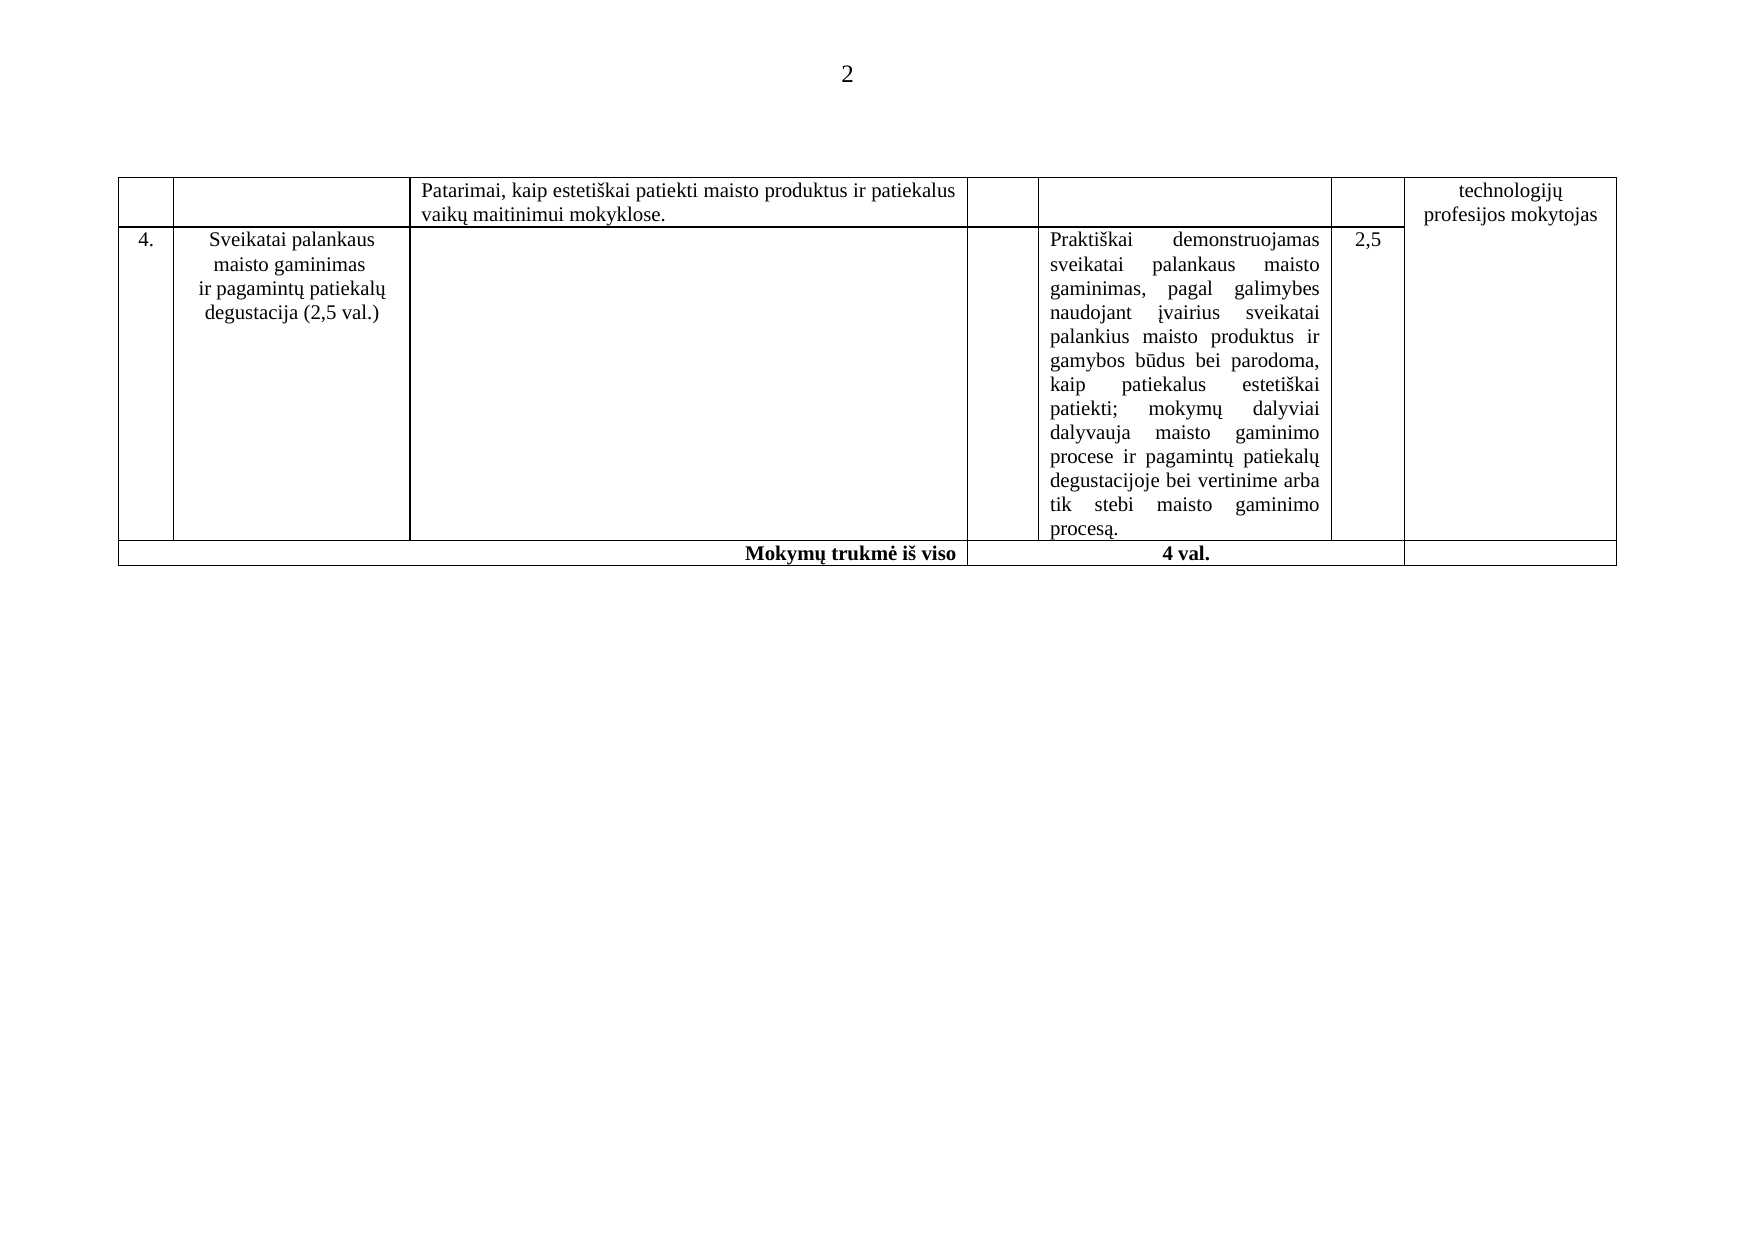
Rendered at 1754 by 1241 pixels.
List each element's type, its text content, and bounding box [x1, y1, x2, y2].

table_cell [119, 178, 173, 226]
table_cell Praktiškai demonstruojamas sveikatai palankaus maisto gaminimas, pagal galimybes naudojant įvairius sveikatai palankius maisto produktus ir gamybos būdus bei parodoma, kaip patiekalus estetiškai patiekti; mokymų dalyviai dalyvauja maisto gaminimo procese ir pagamintų patiekalų degustacijoje bei vertinime arba tik stebi maisto gaminimo procesą. [1039, 228, 1331, 540]
table_cell technologijų profesijos mokytojas [1405, 178, 1616, 540]
table_cell [1332, 178, 1404, 226]
table_cell [1405, 541, 1616, 565]
table_cell Sveikatai palankaus maisto gaminimas ir pagamintų patiekalų degustacija (2,5 val.) [174, 228, 409, 540]
table_cell Patarimai, kaip estetiškai patiekti maisto produktus ir patiekalus vaikų maitinimui mokyklose. [411, 178, 967, 226]
table_cell [968, 228, 1038, 540]
table_cell [174, 178, 409, 226]
table_cell 4 val. [968, 541, 1404, 565]
table_cell Mokymų trukmė iš viso [119, 541, 967, 565]
table_cell 4. [119, 228, 173, 540]
table_cell 2,5 [1332, 228, 1404, 540]
table_cell [1039, 178, 1331, 226]
table_cell [968, 178, 1038, 226]
table_cell [411, 228, 967, 540]
